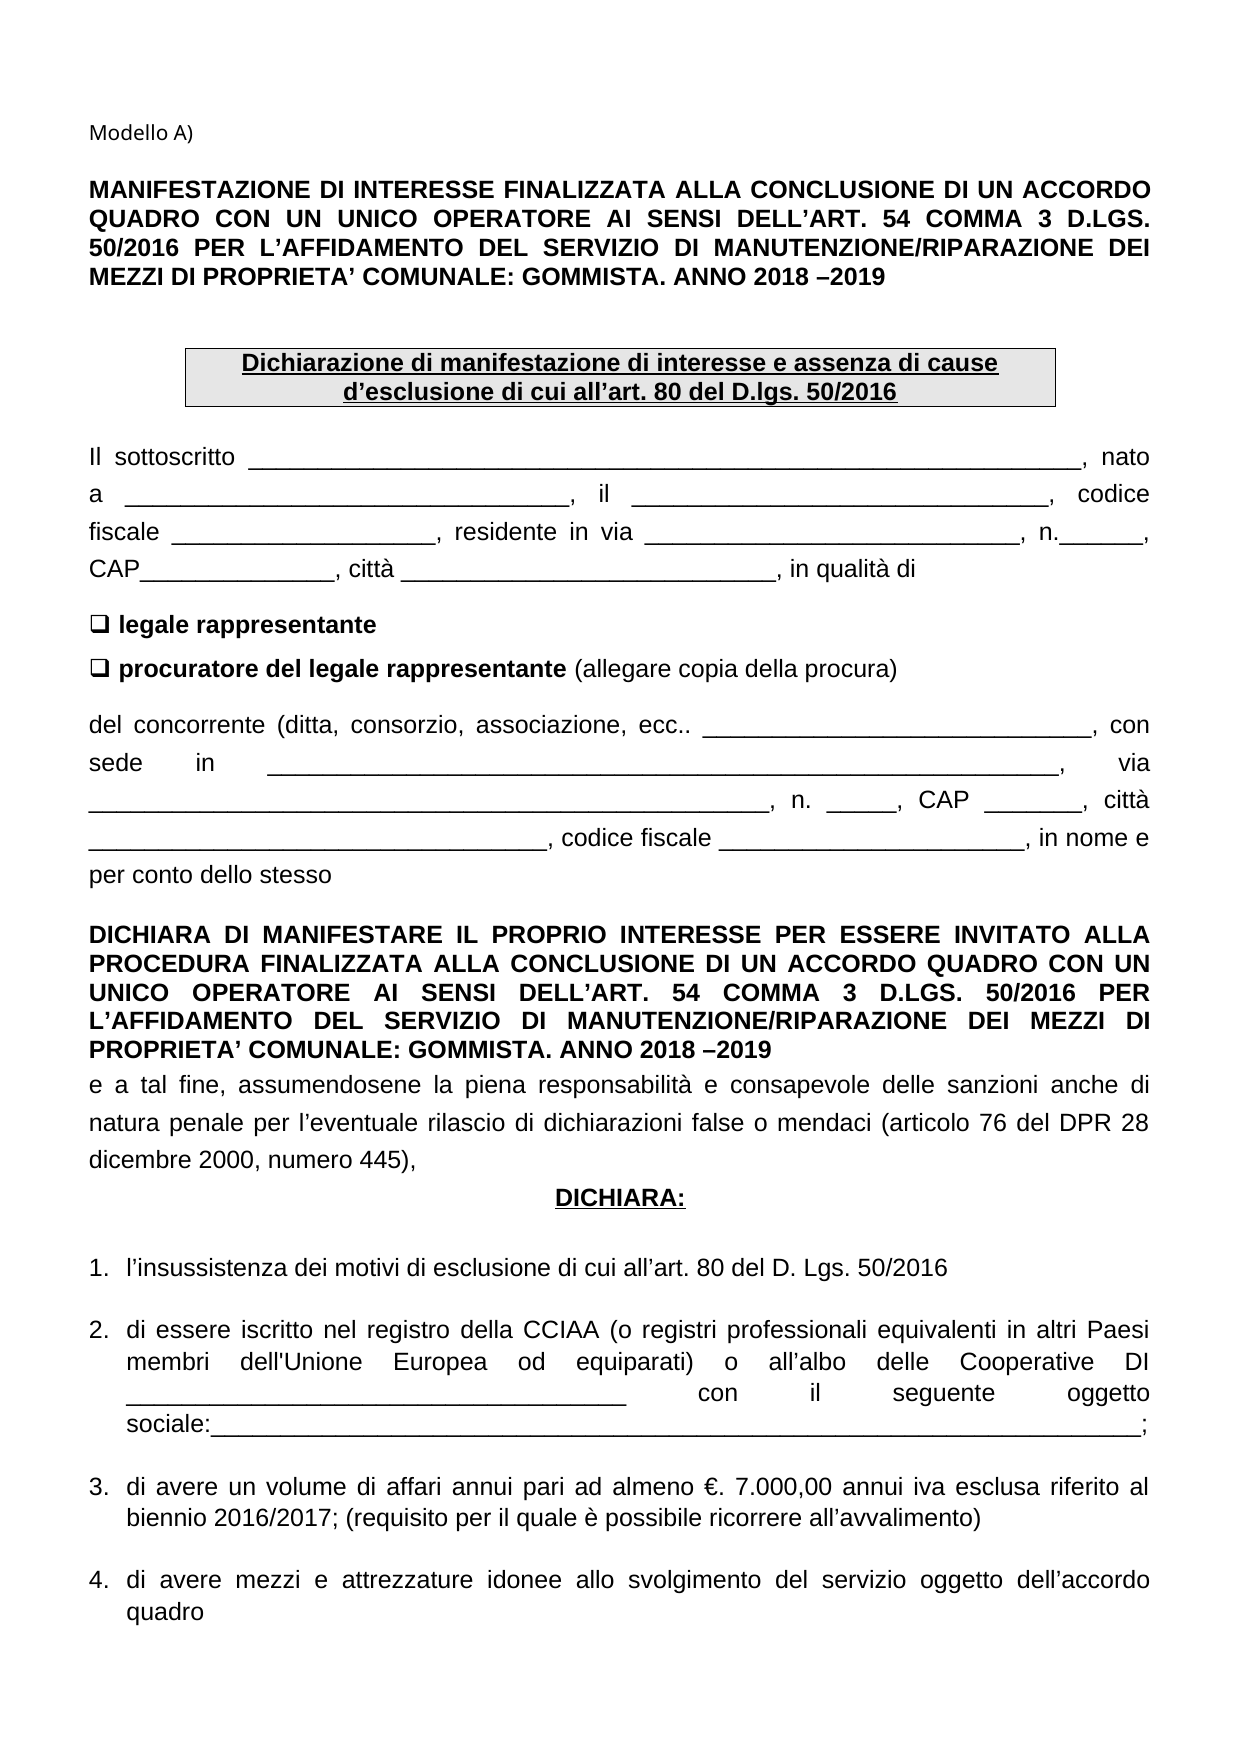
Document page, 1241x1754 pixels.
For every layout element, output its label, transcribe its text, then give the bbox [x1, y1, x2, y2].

text Modello A) [89, 118, 1152, 147]
text DICHIARA: [89, 1176, 1152, 1214]
text Il sottoscritto ____________________________________________________________, nato a ________________________________, il ______________________________, codice fiscale ___________________, residente in via ___________________________, n.______, CAP______________, città ___________________________, in qualità di [89, 435, 1152, 585]
list l’insussistenza dei motivi di esclusione di cui all’art. 80 del D. Lgs. 50/2016 [89, 1251, 1152, 1283]
text e a tal fine, assumendosene la piena responsabilità e consapevole delle sanzioni anche di natura penale per l’eventuale rilascio di dichiarazioni false o mendaci (articolo 76 del DPR 28 dicembre 2000, numero 445), [89, 1064, 1152, 1176]
text DICHIARA DI MANIFESTARE IL PROPRIO INTERESSE PER ESSERE INVITATO ALLA PROCEDURA FINALIZZATA ALLA CONCLUSIONE DI UN ACCORDO QUADRO CON UN UNICO OPERATORE AI SENSI DELL’ART. 54 COMMA 3 D.LGS. 50/2016 PER L’AFFIDAMENTO DEL SERVIZIO DI MANUTENZIONE/RIPARAZIONE DEI MEZZI DI PROPRIETA’ COMUNALE: GOMMISTA. ANNO 2018 –2019 [89, 920, 1152, 1064]
list procuratore del legale rappresentante (allegare copia della procura) [89, 648, 1152, 685]
list di essere iscritto nel registro della CCIAA (o registri professionali equivalenti in altri Paesi membri dell'Unione Europea od equiparati) o all’albo delle Cooperative DI ____________________________________ con il seguente oggetto sociale:___________________________________________________________________; [89, 1314, 1152, 1439]
list legale rappresentante [89, 604, 1152, 641]
text del concorrente (ditta, consorzio, associazione, ecc.. ____________________________, con sede in _________________________________________________________, via _________________________________________________, n. _____, CAP _______, città _________________________________, codice fiscale ______________________, in nome e per conto dello stesso [89, 704, 1152, 891]
table_header Dichiarazione di manifestazione di interesse e assenza di cause d’esclusione di cui all’art. 80 del D.lgs. 50/2016 [186, 349, 1055, 406]
text MANIFESTAZIONE DI INTERESSE FINALIZZATA ALLA CONCLUSIONE DI UN ACCORDO QUADRO CON UN UNICO OPERATORE AI SENSI DELL’ART. 54 COMMA 3 D.LGS. 50/2016 PER L’AFFIDAMENTO DEL SERVIZIO DI MANUTENZIONE/RIPARAZIONE DEI MEZZI DI PROPRIETA’ COMUNALE: GOMMISTA. ANNO 2018 –2019 [89, 175, 1152, 290]
list di avere mezzi e attrezzature idonee allo svolgimento del servizio oggetto dell’accordo quadro [89, 1564, 1152, 1626]
list di avere un volume di affari annui pari ad almeno €. 7.000,00 annui iva esclusa riferito al biennio 2016/2017; (requisito per il quale è possibile ricorrere all’avvalimento) [89, 1470, 1152, 1533]
